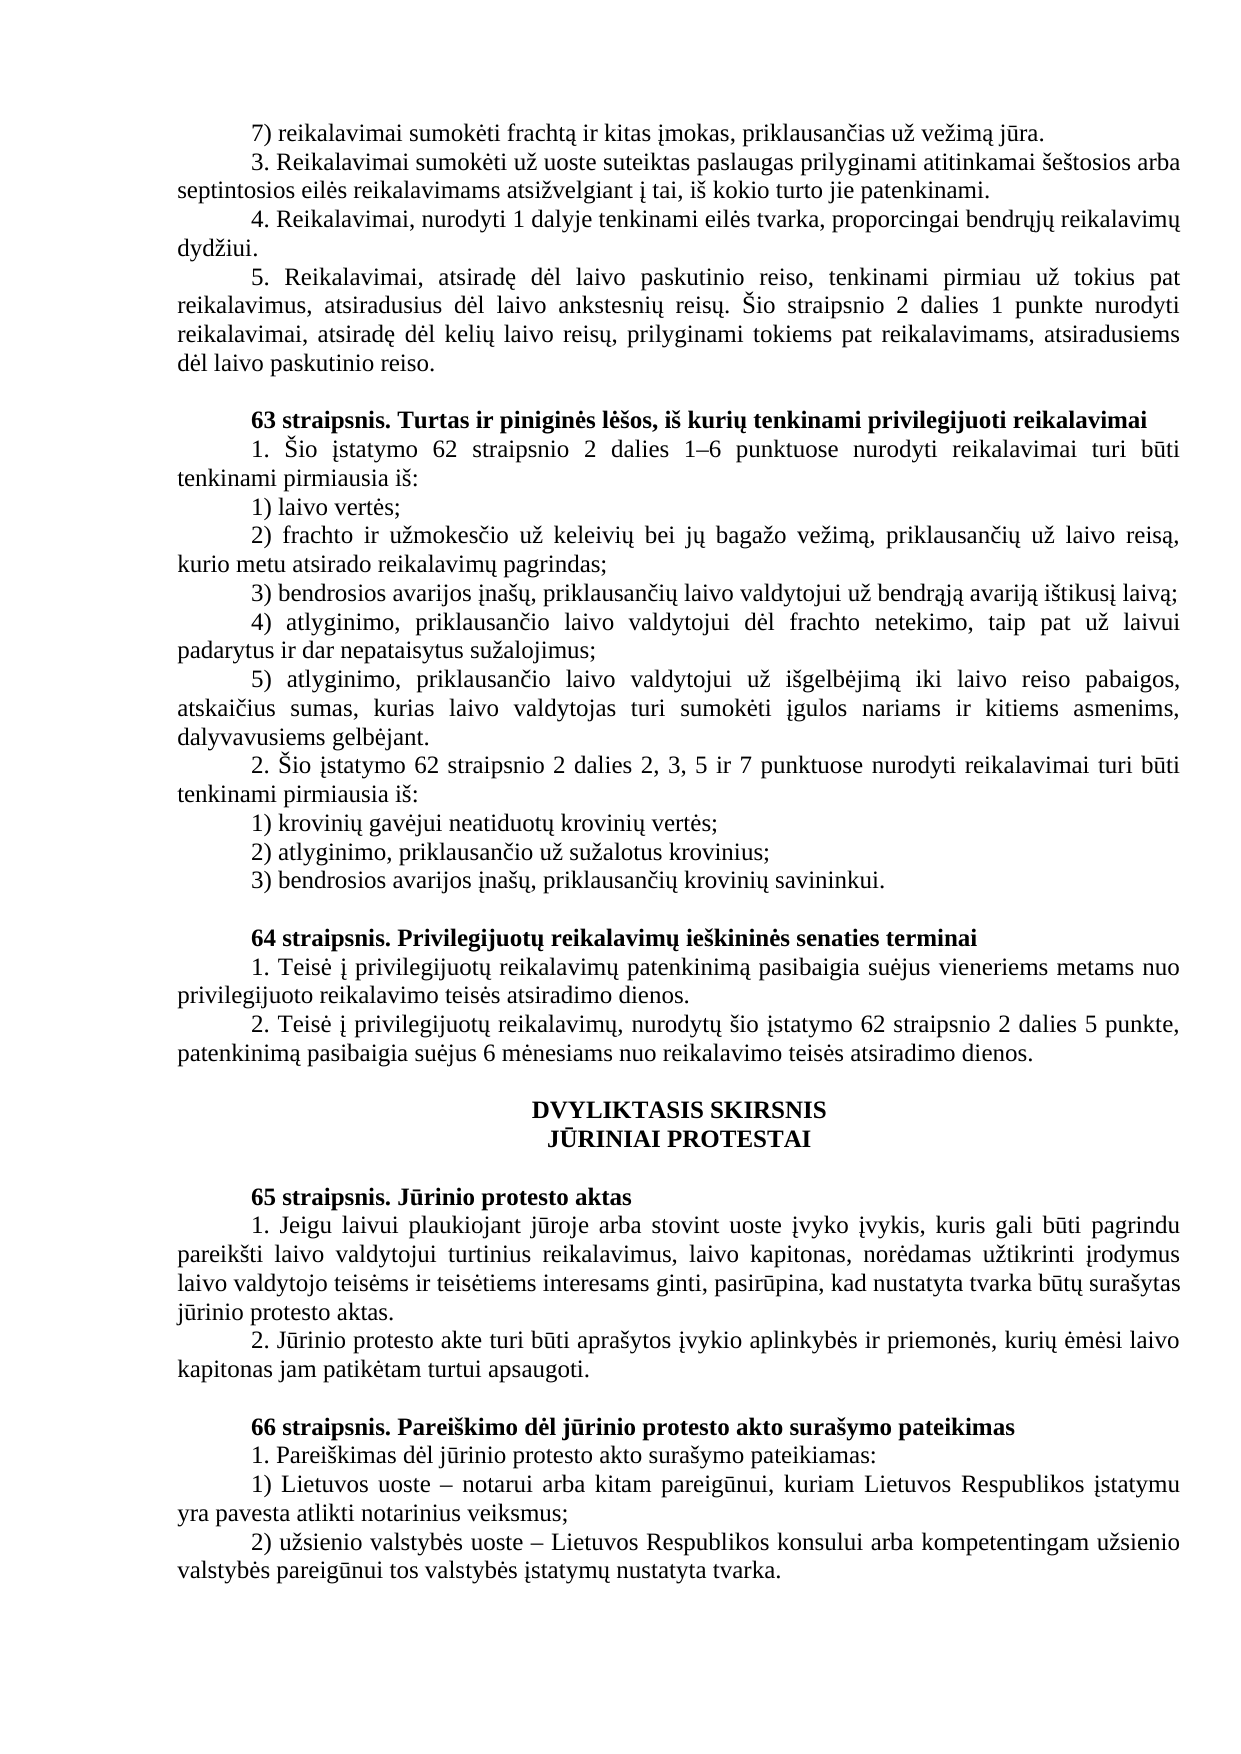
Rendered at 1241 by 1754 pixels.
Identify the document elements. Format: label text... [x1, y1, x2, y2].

text 7) reikalavimai sumokėti frachtą ir kitas įmokas, priklausančias už vežimą jūra. [177, 118, 1181, 147]
text 2) frachto ir užmokesčio už keleivių bei jų bagažo vežimą, priklausančių už laivo reisą, kurio metu atsirado reikalavimų pagrindas; [177, 521, 1181, 578]
text DVYLIKTASIS SKIRSNIS [177, 1096, 1181, 1124]
text 4) atlyginimo, priklausančio laivo valdytojui dėl frachto netekimo, taip pat už laivui padarytus ir dar nepataisytus sužalojimus; [177, 607, 1181, 664]
text 1. Teisė į privilegijuotų reikalavimų patenkinimą pasibaigia suėjus vieneriems metams nuo privilegijuoto reikalavimo teisės atsiradimo dienos. [177, 952, 1181, 1009]
text 2) užsienio valstybės uoste – Lietuvos Respublikos konsului arba kompetentingam užsienio valstybės pareigūnui tos valstybės įstatymų nustatyta tvarka. [177, 1527, 1181, 1584]
text 1) Lietuvos uoste – notarui arba kitam pareigūnui, kuriam Lietuvos Respublikos įstatymu yra pavesta atlikti notarinius veiksmus; [177, 1469, 1181, 1527]
text 65 straipsnis. Jūrinio protesto aktas [177, 1182, 1181, 1211]
text 5. Reikalavimai, atsiradę dėl laivo paskutinio reiso, tenkinami pirmiau už tokius pat reikalavimus, atsiradusius dėl laivo ankstesnių reisų. Šio straipsnio 2 dalies 1 punkte nurodyti reikalavimai, atsiradę dėl kelių laivo reisų, prilyginami tokiems pat reikalavimams, atsiradusiems dėl laivo paskutinio reiso. [177, 262, 1181, 377]
text 1. Pareiškimas dėl jūrinio protesto akto surašymo pateikiamas: [177, 1441, 1181, 1469]
text 64 straipsnis. Privilegijuotų reikalavimų ieškininės senaties terminai [177, 923, 1181, 952]
text 63 straipsnis. Turtas ir piniginės lėšos, iš kurių tenkinami privilegijuoti reikalavimai [177, 406, 1181, 434]
text 1. Šio įstatymo 62 straipsnio 2 dalies 1–6 punktuose nurodyti reikalavimai turi būti tenkinami pirmiausia iš: [177, 434, 1181, 492]
text JŪRINIAI PROTESTAI [177, 1124, 1181, 1153]
text 1) laivo vertės; [177, 492, 1181, 521]
text 4. Reikalavimai, nurodyti 1 dalyje tenkinami eilės tvarka, proporcingai bendrųjų reikalavimų dydžiui. [177, 204, 1181, 262]
text 5) atlyginimo, priklausančio laivo valdytojui už išgelbėjimą iki laivo reiso pabaigos, atskaičius sumas, kurias laivo valdytojas turi sumokėti įgulos nariams ir kitiems asmenims, dalyvavusiems gelbėjant. [177, 664, 1181, 751]
text 2) atlyginimo, priklausančio už sužalotus krovinius; [177, 837, 1181, 866]
text 2. Jūrinio protesto akte turi būti aprašytos įvykio aplinkybės ir priemonės, kurių ėmėsi laivo kapitonas jam patikėtam turtui apsaugoti. [177, 1326, 1181, 1383]
text 66 straipsnis. Pareiškimo dėl jūrinio protesto akto surašymo pateikimas [177, 1412, 1181, 1441]
text 3. Reikalavimai sumokėti už uoste suteiktas paslaugas prilyginami atitinkamai šeštosios arba septintosios eilės reikalavimams atsižvelgiant į tai, iš kokio turto jie patenkinami. [177, 147, 1181, 204]
text 1) krovinių gavėjui neatiduotų krovinių vertės; [177, 808, 1181, 837]
text 2. Šio įstatymo 62 straipsnio 2 dalies 2, 3, 5 ir 7 punktuose nurodyti reikalavimai turi būti tenkinami pirmiausia iš: [177, 751, 1181, 808]
text 3) bendrosios avarijos įnašų, priklausančių krovinių savininkui. [177, 866, 1181, 894]
text 3) bendrosios avarijos įnašų, priklausančių laivo valdytojui už bendrąją avariją ištikusį laivą; [177, 578, 1181, 607]
text 1. Jeigu laivui plaukiojant jūroje arba stovint uoste įvyko įvykis, kuris gali būti pagrindu pareikšti laivo valdytojui turtinius reikalavimus, laivo kapitonas, norėdamas užtikrinti įrodymus laivo valdytojo teisėms ir teisėtiems interesams ginti, pasirūpina, kad nustatyta tvarka būtų surašytas jūrinio protesto aktas. [177, 1211, 1181, 1326]
text 2. Teisė į privilegijuotų reikalavimų, nurodytų šio įstatymo 62 straipsnio 2 dalies 5 punkte, patenkinimą pasibaigia suėjus 6 mėnesiams nuo reikalavimo teisės atsiradimo dienos. [177, 1009, 1181, 1067]
